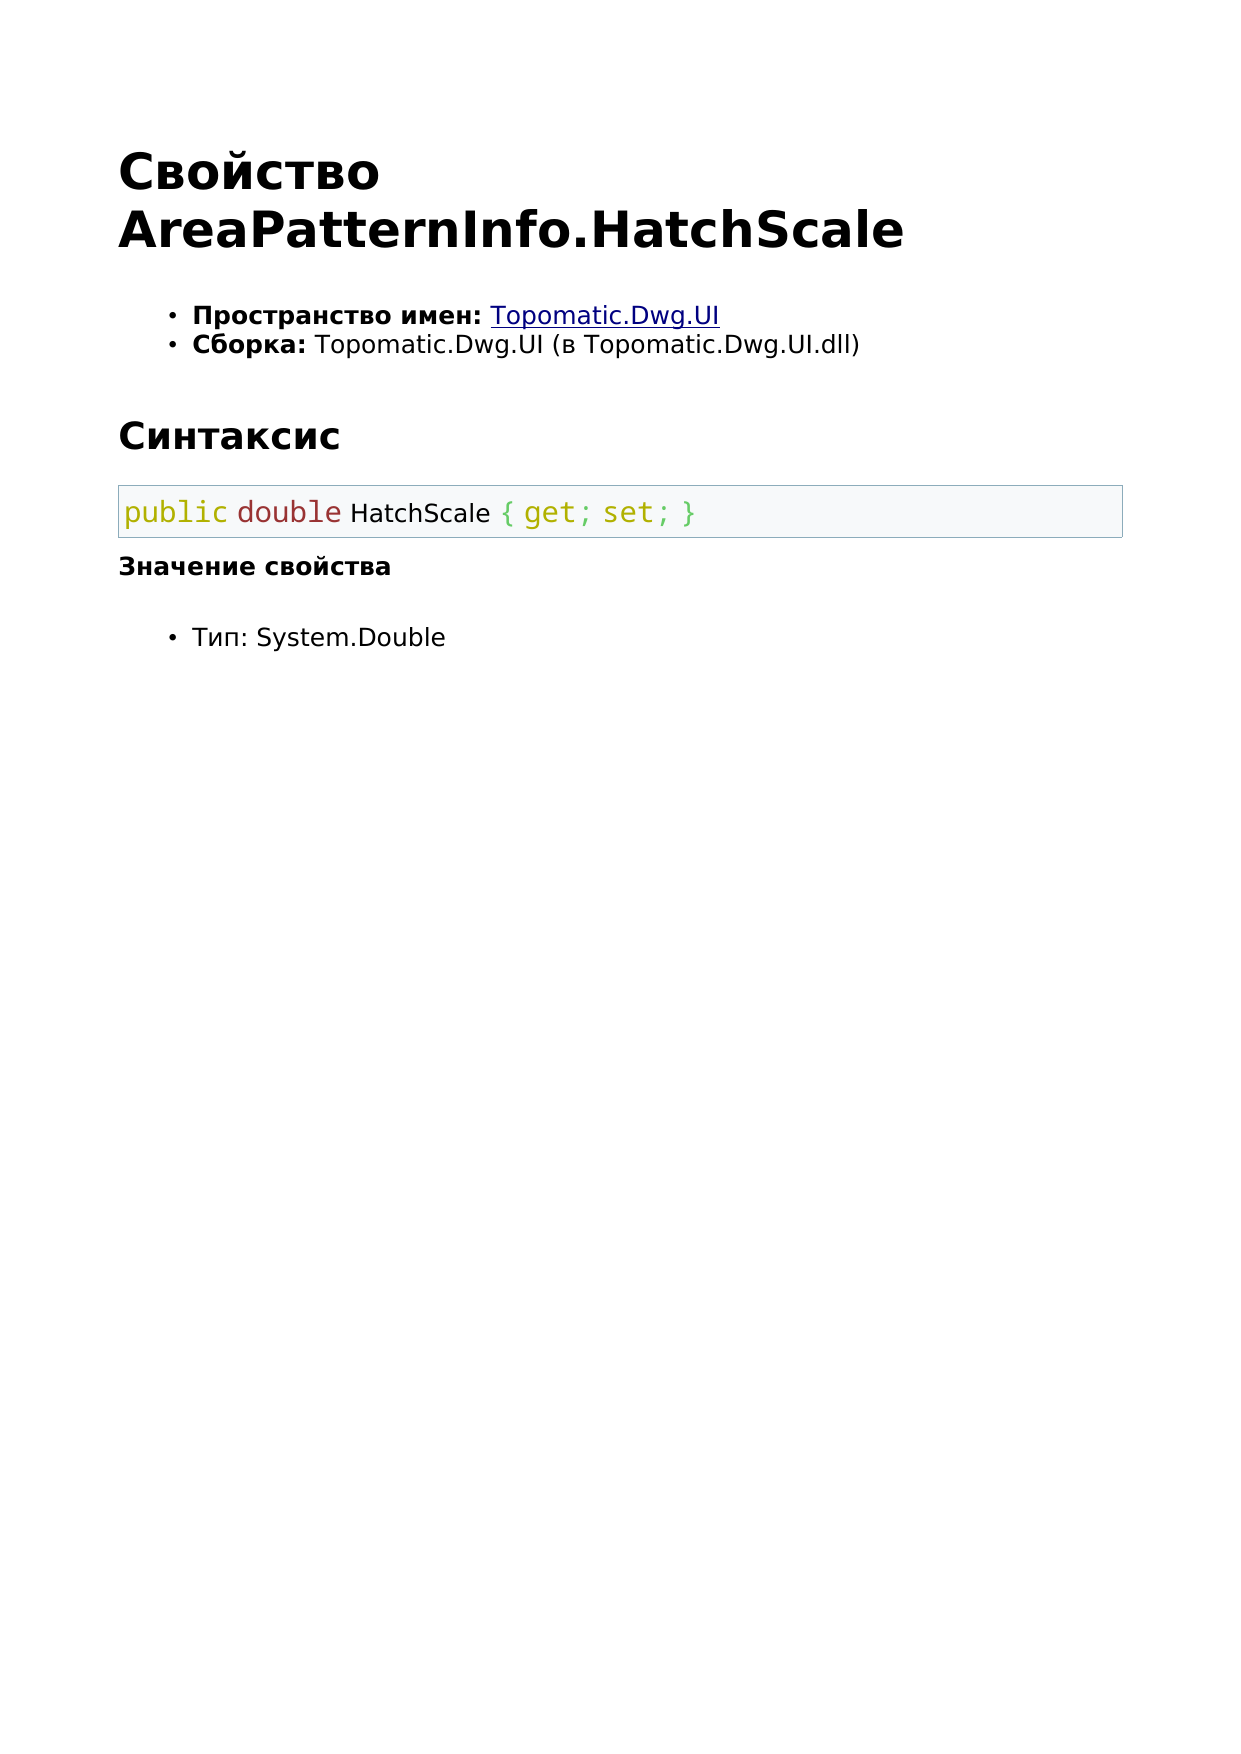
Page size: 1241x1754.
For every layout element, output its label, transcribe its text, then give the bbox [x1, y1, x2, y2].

subtitle Синтаксис [118, 414, 1122, 458]
text Значение свойства [118, 552, 1122, 581]
list Тип: System.Double [177, 623, 1122, 652]
list Сборка: Topomatic.Dwg.UI (в Topomatic.Dwg.UI.dll) [177, 331, 1122, 360]
subtitle Свойство AreaPatternInfo.HatchScale [118, 143, 1122, 259]
list Пространство имен: Topomatic.Dwg.UI [177, 302, 1122, 331]
table_header public double HatchScale { get; set; } [119, 486, 1122, 537]
